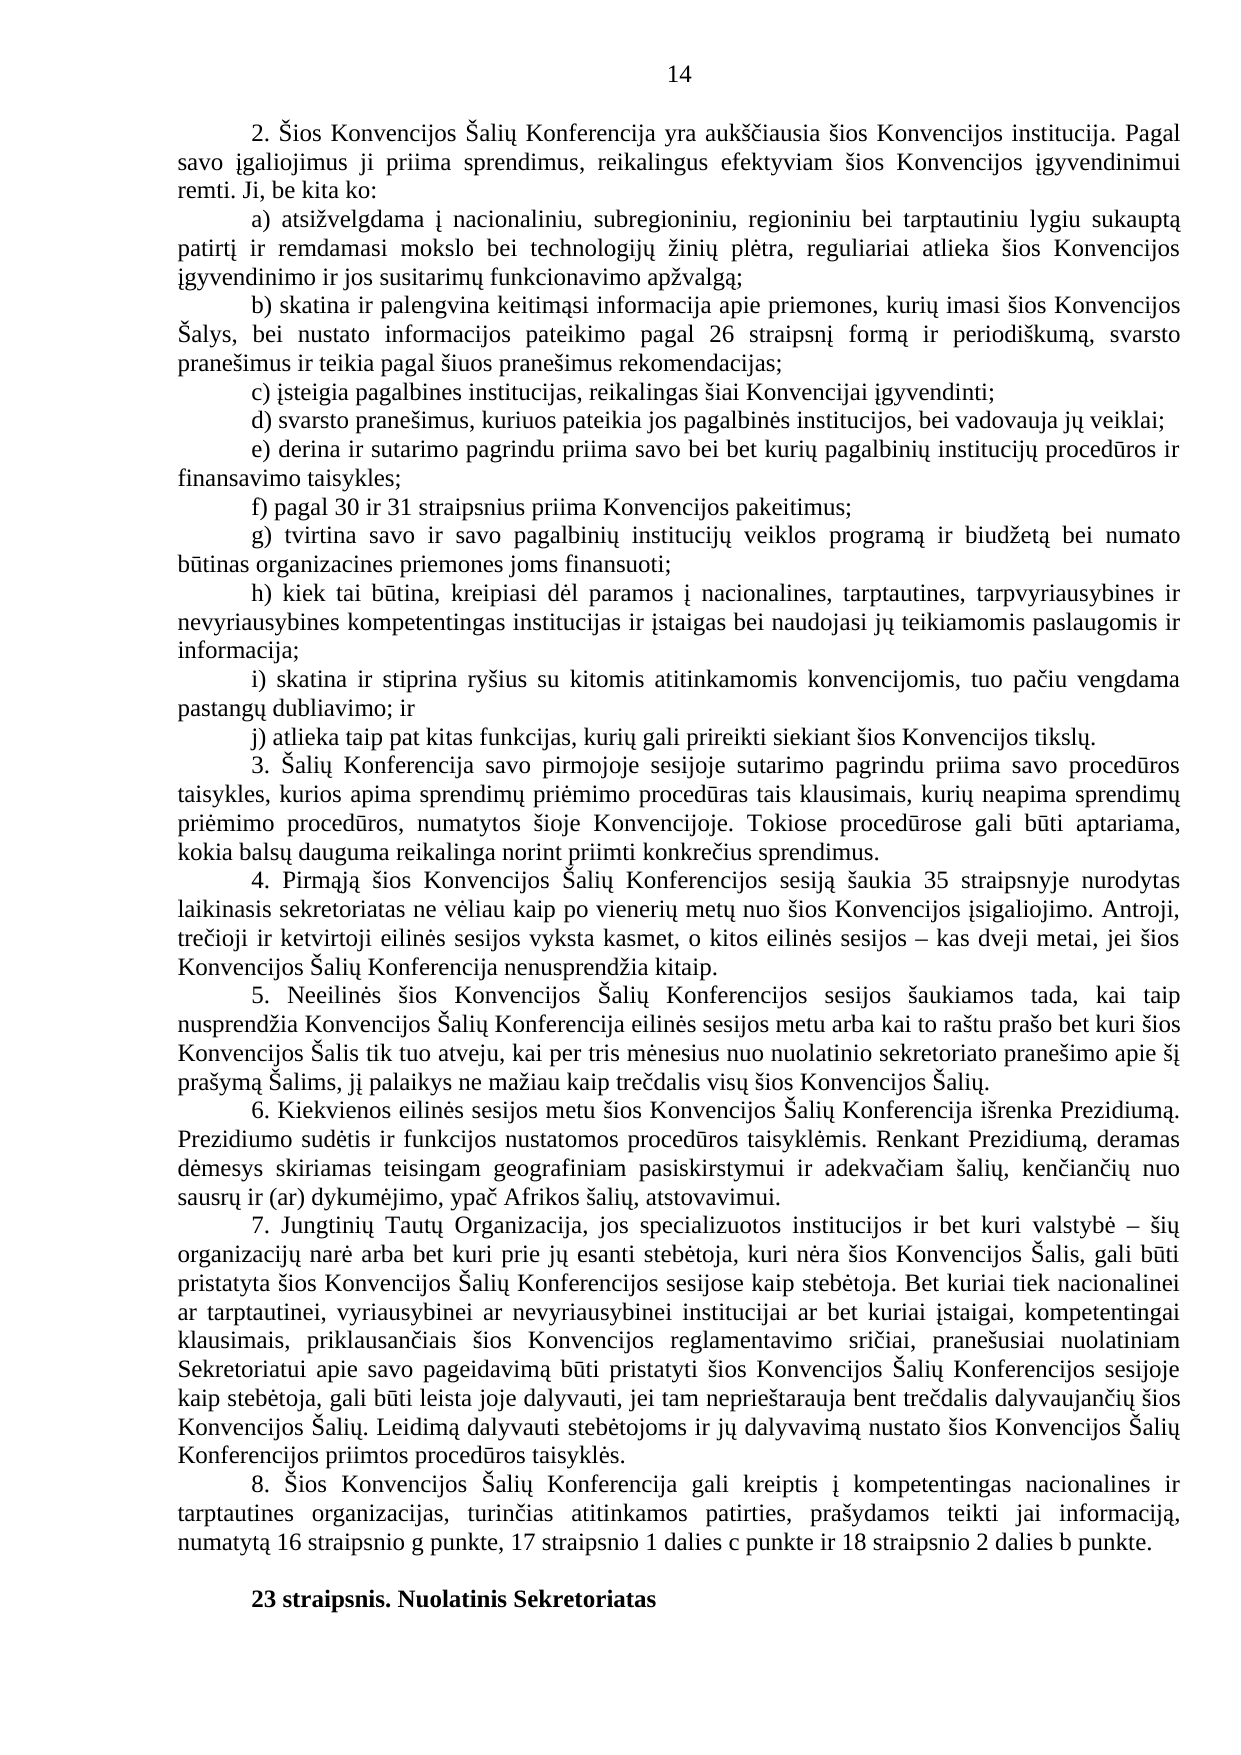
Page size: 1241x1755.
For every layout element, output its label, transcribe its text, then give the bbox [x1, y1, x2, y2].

text f) pagal 30 ir 31 straipsnius priima Konvencijos pakeitimus; [177, 492, 1181, 521]
text 4. Pirmąją šios Konvencijos Šalių Konferencijos sesiją šaukia 35 straipsnyje nurodytas laikinasis sekretoriatas ne vėliau kaip po vienerių metų nuo šios Konvencijos įsigaliojimo. Antroji, trečioji ir ketvirtoji eilinės sesijos vyksta kasmet, o kitos eilinės sesijos – kas dveji metai, jei šios Konvencijos Šalių Konferencija nenusprendžia kitaip. [177, 866, 1181, 981]
text h) kiek tai būtina, kreipiasi dėl paramos į nacionalines, tarptautines, tarpvyriausybines ir nevyriausybines kompetentingas institucijas ir įstaigas bei naudojasi jų teikiamomis paslaugomis ir informacija; [177, 578, 1181, 664]
text d) svarsto pranešimus, kuriuos pateikia jos pagalbinės institucijos, bei vadovauja jų veiklai; [177, 406, 1181, 434]
text j) atlieka taip pat kitas funkcijas, kurių gali prireikti siekiant šios Konvencijos tikslų. [177, 722, 1181, 751]
text i) skatina ir stiprina ryšius su kitomis atitinkamomis konvencijomis, tuo pačiu vengdama pastangų dubliavimo; ir [177, 664, 1181, 722]
text a) atsižvelgdama į nacionaliniu, subregioniniu, regioniniu bei tarptautiniu lygiu sukauptą patirtį ir remdamasi mokslo bei technologijų žinių plėtra, reguliariai atlieka šios Konvencijos įgyvendinimo ir jos susitarimų funkcionavimo apžvalgą; [177, 204, 1181, 291]
text 6. Kiekvienos eilinės sesijos metu šios Konvencijos Šalių Konferencija išrenka Prezidiumą. Prezidiumo sudėtis ir funkcijos nustatomos procedūros taisyklėmis. Renkant Prezidiumą, deramas dėmesys skiriamas teisingam geografiniam pasiskirstymui ir adekvačiam šalių, kenčiančių nuo sausrų ir (ar) dykumėjimo, ypač Afrikos šalių, atstovavimui. [177, 1096, 1181, 1211]
text 23 straipsnis. Nuolatinis Sekretoriatas [177, 1584, 1181, 1613]
text 2. Šios Konvencijos Šalių Konferencija yra aukščiausia šios Konvencijos institucija. Pagal savo įgaliojimus ji priima sprendimus, reikalingus efektyviam šios Konvencijos įgyvendinimui remti. Ji, be kita ko: [177, 118, 1181, 204]
text 7. Jungtinių Tautų Organizacija, jos specializuotos institucijos ir bet kuri valstybė – šių organizacijų narė arba bet kuri prie jų esanti stebėtoja, kuri nėra šios Konvencijos Šalis, gali būti pristatyta šios Konvencijos Šalių Konferencijos sesijose kaip stebėtoja. Bet kuriai tiek nacionalinei ar tarptautinei, vyriausybinei ar nevyriausybinei institucijai ar bet kuriai įstaigai, kompetentingai klausimais, priklausančiais šios Konvencijos reglamentavimo sričiai, pranešusiai nuolatiniam Sekretoriatui apie savo pageidavimą būti pristatyti šios Konvencijos Šalių Konferencijos sesijoje kaip stebėtoja, gali būti leista joje dalyvauti, jei tam neprieštarauja bent trečdalis dalyvaujančių šios Konvencijos Šalių. Leidimą dalyvauti stebėtojoms ir jų dalyvavimą nustato šios Konvencijos Šalių Konferencijos priimtos procedūros taisyklės. [177, 1211, 1181, 1469]
text c) įsteigia pagalbines institucijas, reikalingas šiai Konvencijai įgyvendinti; [177, 377, 1181, 406]
text 5. Neeilinės šios Konvencijos Šalių Konferencijos sesijos šaukiamos tada, kai taip nusprendžia Konvencijos Šalių Konferencija eilinės sesijos metu arba kai to raštu prašo bet kuri šios Konvencijos Šalis tik tuo atveju, kai per tris mėnesius nuo nuolatinio sekretoriato pranešimo apie šį prašymą Šalims, jį palaikys ne mažiau kaip trečdalis visų šios Konvencijos Šalių. [177, 981, 1181, 1096]
text b) skatina ir palengvina keitimąsi informacija apie priemones, kurių imasi šios Konvencijos Šalys, bei nustato informacijos pateikimo pagal 26 straipsnį formą ir periodiškumą, svarsto pranešimus ir teikia pagal šiuos pranešimus rekomendacijas; [177, 291, 1181, 377]
text 8. Šios Konvencijos Šalių Konferencija gali kreiptis į kompetentingas nacionalines ir tarptautines organizacijas, turinčias atitinkamos patirties, prašydamos teikti jai informaciją, numatytą 16 straipsnio g punkte, 17 straipsnio 1 dalies c punkte ir 18 straipsnio 2 dalies b punkte. [177, 1469, 1181, 1556]
text e) derina ir sutarimo pagrindu priima savo bei bet kurių pagalbinių institucijų procedūros ir finansavimo taisykles; [177, 434, 1181, 492]
text g) tvirtina savo ir savo pagalbinių institucijų veiklos programą ir biudžetą bei numato būtinas organizacines priemones joms finansuoti; [177, 521, 1181, 578]
text 3. Šalių Konferencija savo pirmojoje sesijoje sutarimo pagrindu priima savo procedūros taisykles, kurios apima sprendimų priėmimo procedūras tais klausimais, kurių neapima sprendimų priėmimo procedūros, numatytos šioje Konvencijoje. Tokiose procedūrose gali būti aptariama, kokia balsų dauguma reikalinga norint priimti konkrečius sprendimus. [177, 751, 1181, 866]
